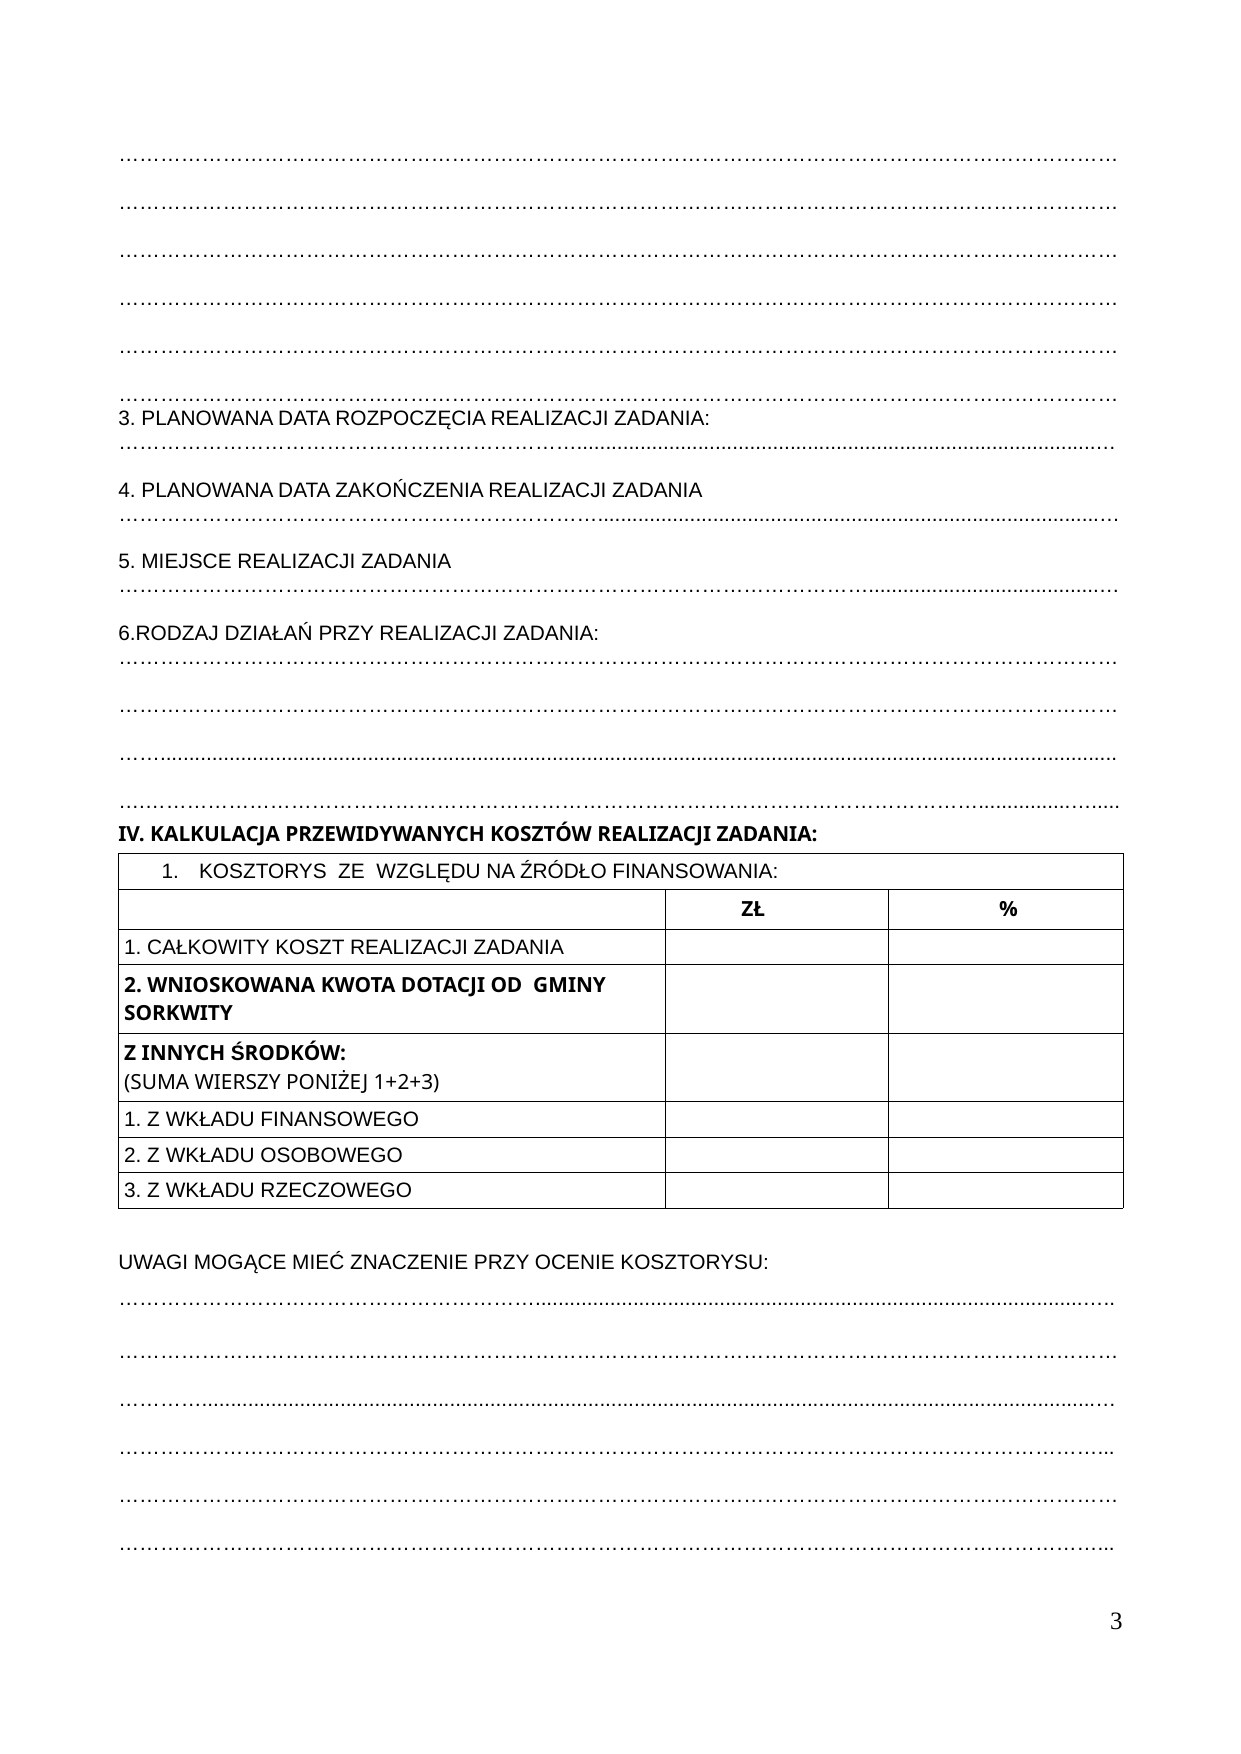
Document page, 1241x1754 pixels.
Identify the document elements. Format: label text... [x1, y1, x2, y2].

text 4. PLANOWANA DATA ZAKOŃCZENIA REALIZACJI ZADANIA [118, 477, 1122, 501]
text ….…………………………………………………………………………………………………………................…..... [118, 789, 1122, 813]
text ……………………………………………………………………………………………………………………………… [118, 645, 1122, 669]
table_cell [889, 1102, 1123, 1137]
table_cell [889, 1034, 1123, 1101]
text ………………………………………………………………………………………………........................................… [118, 573, 1122, 597]
text ……………………………………………………...............................................................................................….. [118, 1285, 1122, 1309]
table_cell [889, 930, 1123, 964]
text 5. MIEJSCE REALIZACJI ZADANIA [118, 549, 1122, 573]
table_cell [119, 890, 665, 929]
text ……………………………………………………………………………………………………………………………… [118, 382, 1122, 406]
text ……………………………………………………………………………………………………………………………… [118, 238, 1122, 262]
table_cell [666, 965, 888, 1033]
text ……………………………………………………………………………………………………………………………… [118, 1483, 1122, 1507]
table_cell [666, 1173, 888, 1208]
text ……………………………………………………………………………………………………………………………… [118, 693, 1122, 717]
text ……………………………………………………………………………………………………………………………… [118, 286, 1122, 310]
text ……………………………………………………………………………………………………………………………… [118, 190, 1122, 214]
table_cell [666, 1034, 888, 1101]
table_cell % [889, 890, 1123, 929]
table_cell [666, 1138, 888, 1172]
table_cell [889, 965, 1123, 1033]
table_cell 1. CAŁKOWITY KOSZT REALIZACJI ZADANIA [119, 930, 665, 964]
table_cell Z INNYCH ŚRODKÓW: (SUMA WIERSZY PONIŻEJ 1+2+3) [119, 1034, 665, 1101]
text …………………………………………………………….......................................................................................… [118, 501, 1122, 525]
table_cell [666, 1102, 888, 1137]
table_cell ZŁ [666, 890, 888, 929]
text IV. KALKULACJA PRZEWIDYWANYCH KOSZTÓW REALIZACJI ZADANIA: [118, 819, 1122, 847]
text UWAGI MOGĄCE MIEĆ ZNACZENIE PRZY OCENIE KOSZTORYSU: [118, 1249, 1122, 1273]
table_cell 3. Z WKŁADU RZECZOWEGO [119, 1173, 665, 1208]
text 3. PLANOWANA DATA ROZPOCZĘCIA REALIZACJI ZADANIA:…………………………………………………………..........................................................................................… [118, 406, 1122, 453]
text 6.RODZAJ DZIAŁAŃ PRZY REALIZACJI ZADANIA: [118, 621, 1122, 645]
text ……………………………………………………………………………………………………………………………... [118, 1435, 1122, 1459]
table_cell 1. Z WKŁADU FINANSOWEGO [119, 1102, 665, 1137]
text ……………………………………………………………………………………………………………………………… [118, 1339, 1122, 1363]
text ……...................................................................................................................................................................... [118, 741, 1122, 765]
table_cell [889, 1173, 1123, 1208]
text ……………………………………………………………………………………………………………………………… [118, 142, 1122, 166]
table_header KOSZTORYS ZE WZGLĘDU NA ŹRÓDŁO FINANSOWANIA: [119, 854, 1123, 889]
table_cell [889, 1138, 1123, 1172]
table_cell [666, 930, 888, 964]
table_cell 2. Z WKŁADU OSOBOWEGO [119, 1138, 665, 1172]
text ……………………………………………………………………………………………………………………………... [118, 1531, 1122, 1555]
text ……………………………………………………………………………………………………………………………… [118, 334, 1122, 358]
table_cell 2. WNIOSKOWANA KWOTA DOTACJI OD GMINY SORKWITY [119, 965, 665, 1033]
text …………...........................................................................................................................................................… [118, 1387, 1122, 1411]
